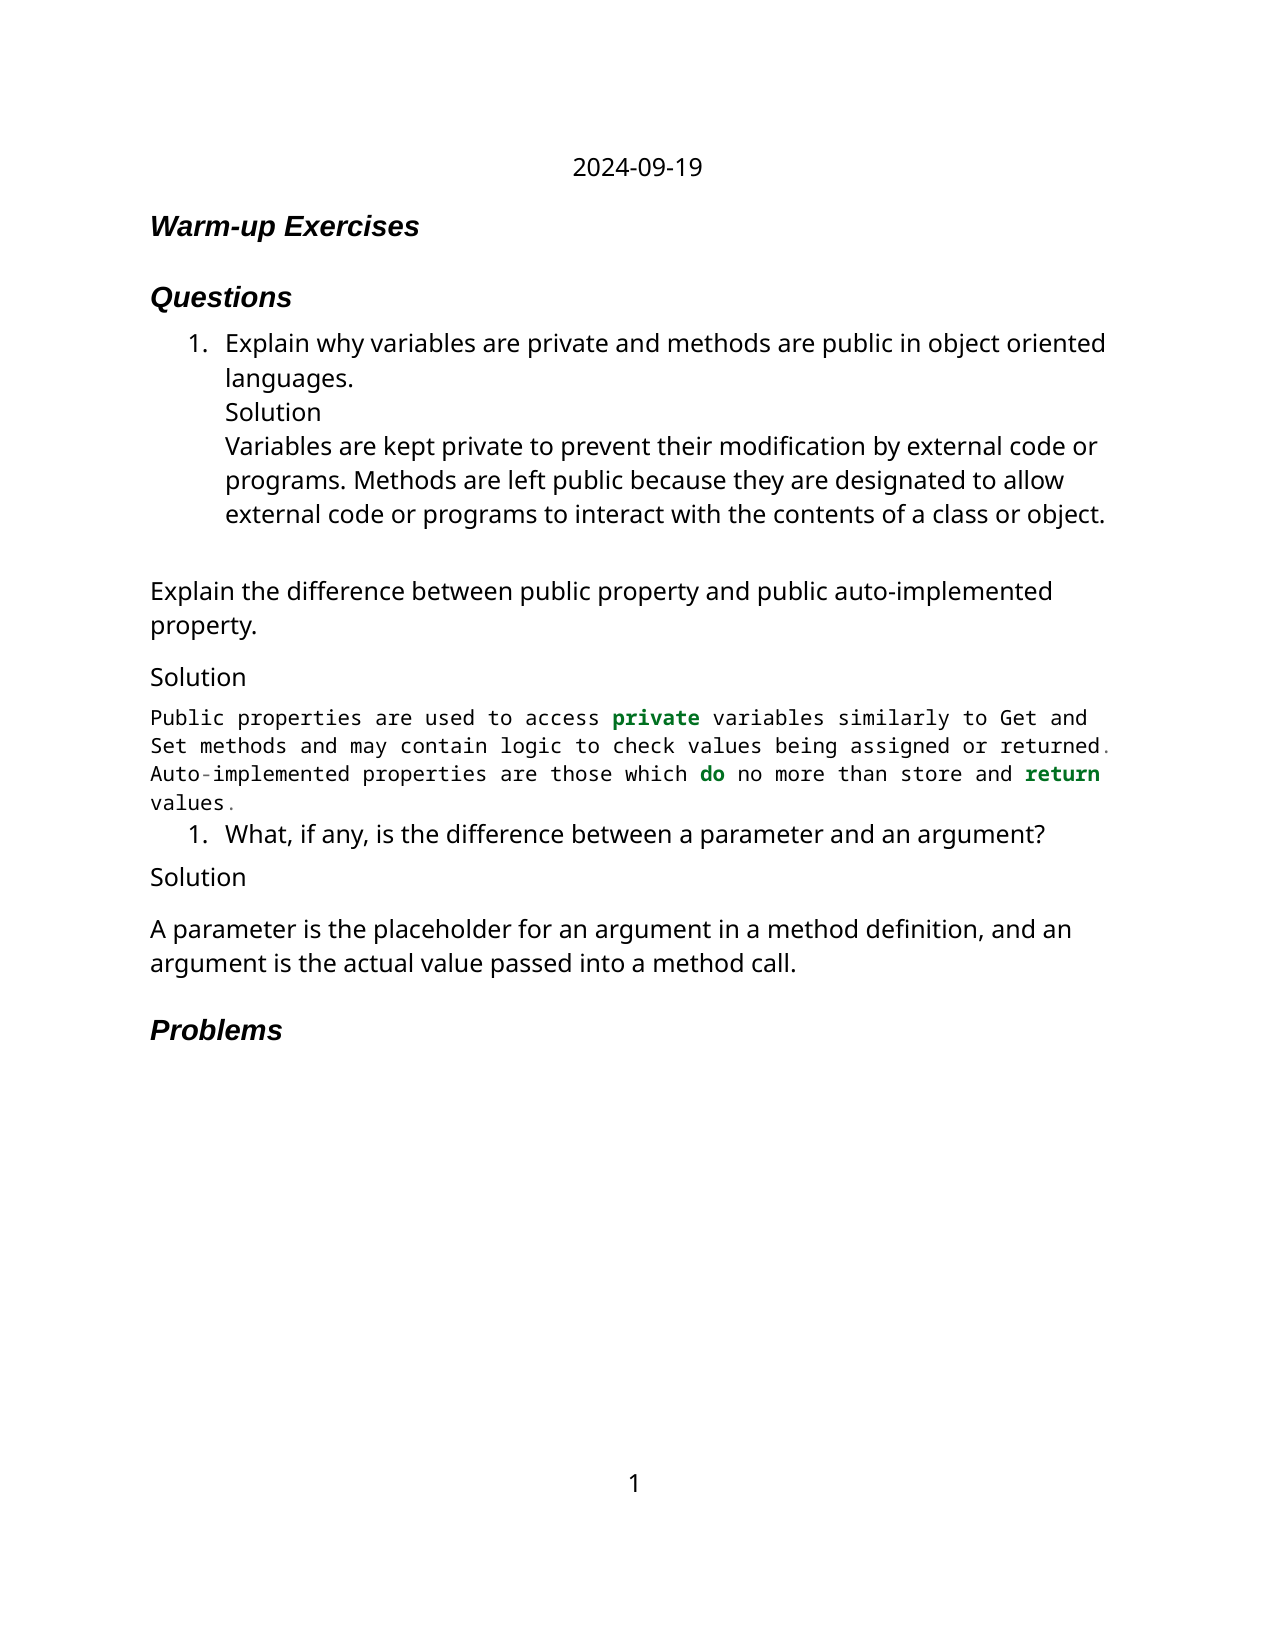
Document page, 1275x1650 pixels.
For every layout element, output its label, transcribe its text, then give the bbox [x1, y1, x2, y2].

text Solution [150, 659, 1125, 694]
text Explain the difference between public property and public auto-implemented property. [150, 573, 1125, 642]
list Variables are kept private to prevent their modification by external code or programs. Methods are left public because they are designated to allow external code or programs to interact with the contents of a class or object. [187, 428, 1125, 564]
list Solution [187, 394, 1125, 428]
text Public properties are used to access private variables similarly to Get and Set methods and may contain logic to check values being assigned or returned. Auto-implemented properties are those which do no more than store and return values. [150, 703, 1125, 816]
text 2024-09-19 [150, 150, 1125, 184]
subtitle Questions [150, 280, 1125, 314]
subtitle Problems [150, 1013, 1125, 1047]
subtitle Warm-up Exercises [150, 209, 1125, 243]
text Solution [150, 859, 1125, 893]
list What, if any, is the difference between a parameter and an argument? [187, 816, 1125, 850]
text A parameter is the placeholder for an argument in a method definition, and an argument is the actual value passed into a method call. [150, 911, 1125, 979]
list Explain why variables are private and methods are public in object oriented languages. [187, 326, 1125, 394]
